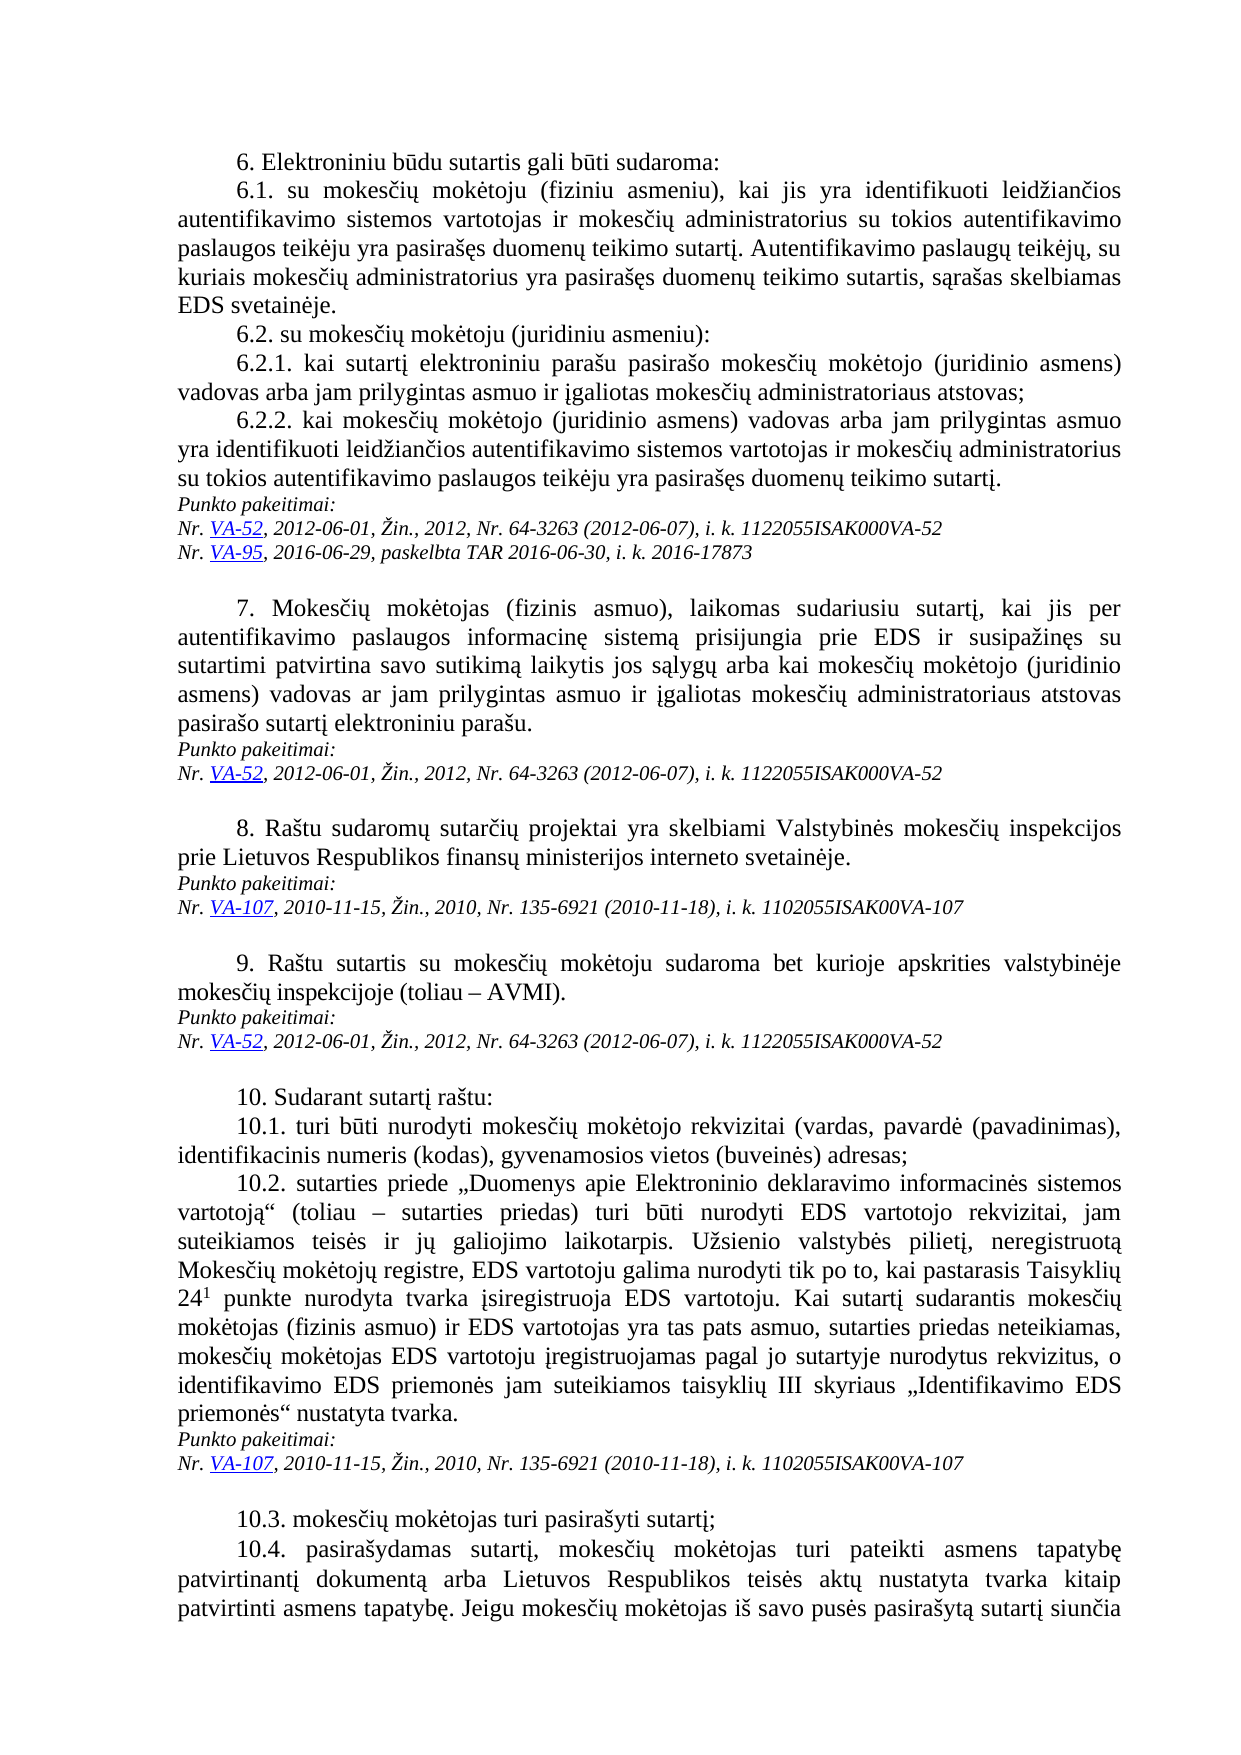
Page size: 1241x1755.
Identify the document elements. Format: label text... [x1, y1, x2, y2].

text Punkto pakeitimai: [177, 492, 1122, 516]
text 6.2. su mokesčių mokėtoju (juridiniu asmeniu): [177, 319, 1122, 348]
text 6.1. su mokesčių mokėtoju (fiziniu asmeniu), kai jis yra identifikuoti leidžiančios autentifikavimo sistemos vartotojas ir mokesčių administratorius su tokios autentifikavimo paslaugos teikėju yra pasirašęs duomenų teikimo sutartį. Autentifikavimo paslaugų teikėjų, su kuriais mokesčių administratorius yra pasirašęs duomenų teikimo sutartis, sąrašas skelbiamas EDS svetainėje. [177, 176, 1122, 319]
text 9. Raštu sutartis su mokesčių mokėtoju sudaroma bet kurioje apskrities valstybinėje mokesčių inspekcijoje (toliau – AVMI). [177, 948, 1122, 1005]
text 6.2.2. kai mokesčių mokėtojo (juridinio asmens) vadovas arba jam prilygintas asmuo yra identifikuoti leidžiančios autentifikavimo sistemos vartotojas ir mokesčių administratorius su tokios autentifikavimo paslaugos teikėju yra pasirašęs duomenų teikimo sutartį. [177, 406, 1122, 492]
text Nr. VA-107, 2010-11-15, Žin., 2010, Nr. 135-6921 (2010-11-18), i. k. 1102055ISAK00VA-107 [177, 1451, 1122, 1475]
text 7. Mokesčių mokėtojas (fizinis asmuo), laikomas sudariusiu sutartį, kai jis per autentifikavimo paslaugos informacinę sistemą prisijungia prie EDS ir susipažinęs su sutartimi patvirtina savo sutikimą laikytis jos sąlygų arba kai mokesčių mokėtojo (juridinio asmens) vadovas ar jam prilygintas asmuo ir įgaliotas mokesčių administratoriaus atstovas pasirašo sutartį elektroniniu parašu. [177, 593, 1122, 737]
text 10.1. turi būti nurodyti mokesčių mokėtojo rekvizitai (vardas, pavardė (pavadinimas), identifikacinis numeris (kodas), gyvenamosios vietos (buveinės) adresas; [177, 1111, 1122, 1168]
text 10.4. pasirašydamas sutartį, mokesčių mokėtojas turi pateikti asmens tapatybę patvirtinantį dokumentą arba Lietuvos Respublikos teisės aktų nustatyta tvarka kitaip patvirtinti asmens tapatybę. Jeigu mokesčių mokėtojas iš savo pusės pasirašytą sutartį siunčia [177, 1533, 1122, 1622]
text 6. Elektroniniu būdu sutartis gali būti sudaroma: [177, 147, 1122, 176]
text 10.2. sutarties priede „Duomenys apie Elektroninio deklaravimo informacinės sistemos vartotoją“ (toliau – sutarties priedas) turi būti nurodyti EDS vartotojo rekvizitai, jam suteikiamos teisės ir jų galiojimo laikotarpis. Užsienio valstybės pilietį, neregistruotą Mokesčių mokėtojų registre, EDS vartotoju galima nurodyti tik po to, kai pastarasis Taisyklių 241 punkte nurodyta tvarka įsiregistruoja EDS vartotoju. Kai sutartį sudarantis mokesčių mokėtojas (fizinis asmuo) ir EDS vartotojas yra tas pats asmuo, sutarties priedas neteikiamas, mokesčių mokėtojas EDS vartotoju įregistruojamas pagal jo sutartyje nurodytus rekvizitus, o identifikavimo EDS priemonės jam suteikiamos taisyklių III skyriaus „Identifikavimo EDS priemonės“ nustatyta tvarka. [177, 1168, 1122, 1427]
text 6.2.1. kai sutartį elektroniniu parašu pasirašo mokesčių mokėtojo (juridinio asmens) vadovas arba jam prilygintas asmuo ir įgaliotas mokesčių administratoriaus atstovas; [177, 348, 1122, 406]
text Punkto pakeitimai: [177, 1427, 1122, 1451]
text Punkto pakeitimai: [177, 1005, 1122, 1029]
text 8. Raštu sudaromų sutarčių projektai yra skelbiami Valstybinės mokesčių inspekcijos prie Lietuvos Respublikos finansų ministerijos interneto svetainėje. [177, 813, 1122, 871]
text 10. Sudarant sutartį raštu: [177, 1082, 1122, 1111]
text Nr. VA-52, 2012-06-01, Žin., 2012, Nr. 64-3263 (2012-06-07), i. k. 1122055ISAK000VA-52 [177, 761, 1122, 785]
text 10.3. mokesčių mokėtojas turi pasirašyti sutartį; [177, 1504, 1122, 1533]
text Nr. VA-52, 2012-06-01, Žin., 2012, Nr. 64-3263 (2012-06-07), i. k. 1122055ISAK000VA-52 [177, 1029, 1122, 1053]
text Nr. VA-52, 2012-06-01, Žin., 2012, Nr. 64-3263 (2012-06-07), i. k. 1122055ISAK000VA-52 [177, 516, 1122, 540]
text Nr. VA-95, 2016-06-29, paskelbta TAR 2016-06-30, i. k. 2016-17873 [177, 540, 1122, 564]
text Punkto pakeitimai: [177, 871, 1122, 895]
text Nr. VA-107, 2010-11-15, Žin., 2010, Nr. 135-6921 (2010-11-18), i. k. 1102055ISAK00VA-107 [177, 895, 1122, 919]
text Punkto pakeitimai: [177, 737, 1122, 761]
